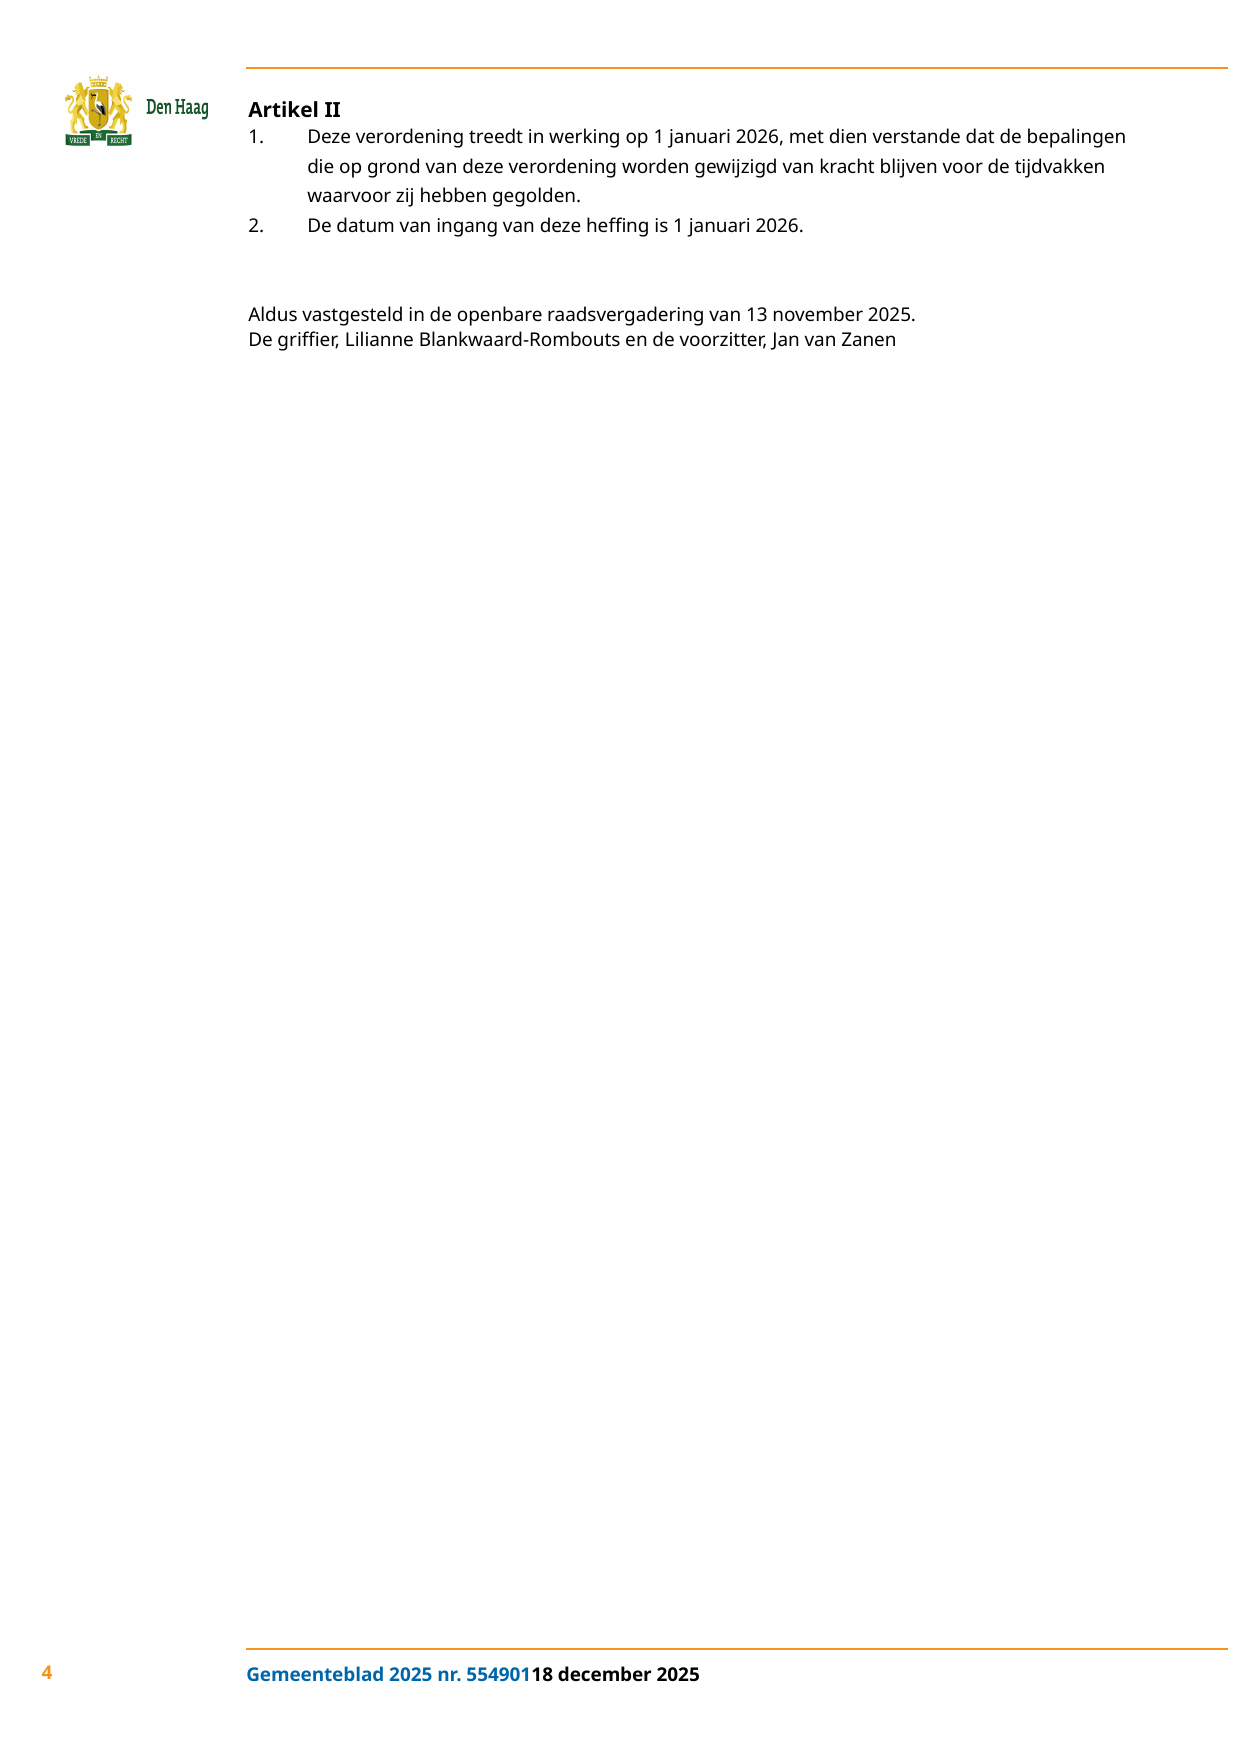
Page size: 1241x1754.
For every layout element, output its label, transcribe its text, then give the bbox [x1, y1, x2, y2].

list Deze verordening treedt in werking op 1 januari 2026, met dien verstande dat de bepalingen die op grond van deze verordening worden gewijzigd van kracht blijven voor de tijdvakken waarvoor zij hebben gegolden. [248, 123, 1152, 208]
list De datum van ingang van deze heffing is 1 januari 2026. [248, 212, 1152, 238]
text Aldus vastgesteld in de openbare raadsvergadering van 13 november 2025. [248, 301, 1152, 326]
text Artikel II [248, 95, 1152, 123]
text De griffier, Lilianne Blankwaard-Rombouts en de voorzitter, Jan van Zanen [248, 326, 1152, 352]
picture [41, 47, 231, 172]
